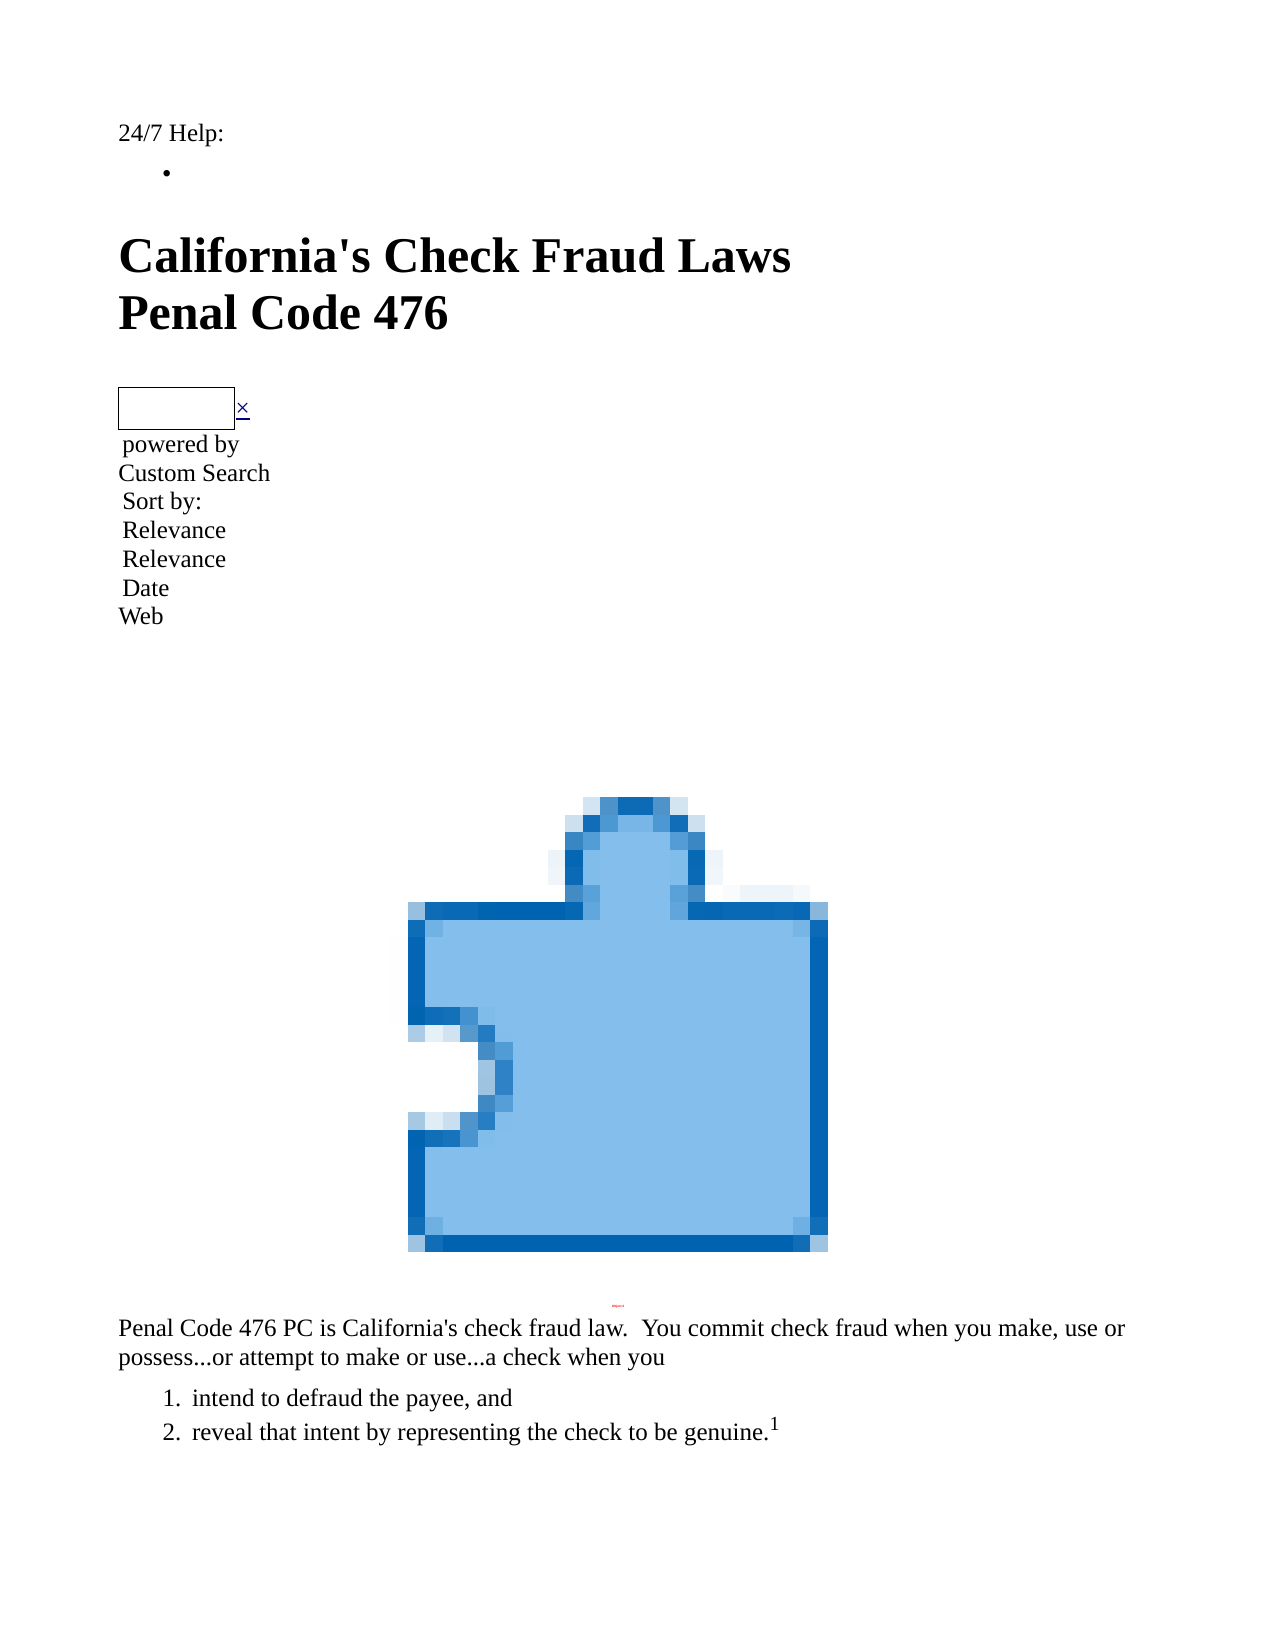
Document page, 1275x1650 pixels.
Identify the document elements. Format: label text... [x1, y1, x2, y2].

text Penal Code 476 PC is California's check fraud law. You commit check fraud when you make, use or possess...or attempt to make or use...a check when you [118, 1313, 1157, 1371]
table_header [167, 601, 171, 716]
list intend to defraud the payee, and [162, 1383, 1157, 1412]
list reveal that intent by representing the check to be genuine.1 [162, 1412, 1157, 1445]
text Custom Search [118, 458, 1157, 486]
table_header [118, 382, 255, 429]
table_header [118, 486, 122, 601]
table_header [118, 430, 122, 458]
table_header [240, 429, 314, 458]
subtitle California's Check Fraud Laws Penal Code 476 [118, 226, 1157, 341]
table_header × [235, 387, 253, 429]
table_header Sort by: Relevance Relevance Date [122, 486, 229, 601]
table_header [255, 382, 275, 429]
table_header Web [118, 601, 167, 716]
text 24/7 Help: [118, 118, 1157, 147]
table_header [275, 382, 283, 429]
table_header powered by [122, 429, 240, 458]
